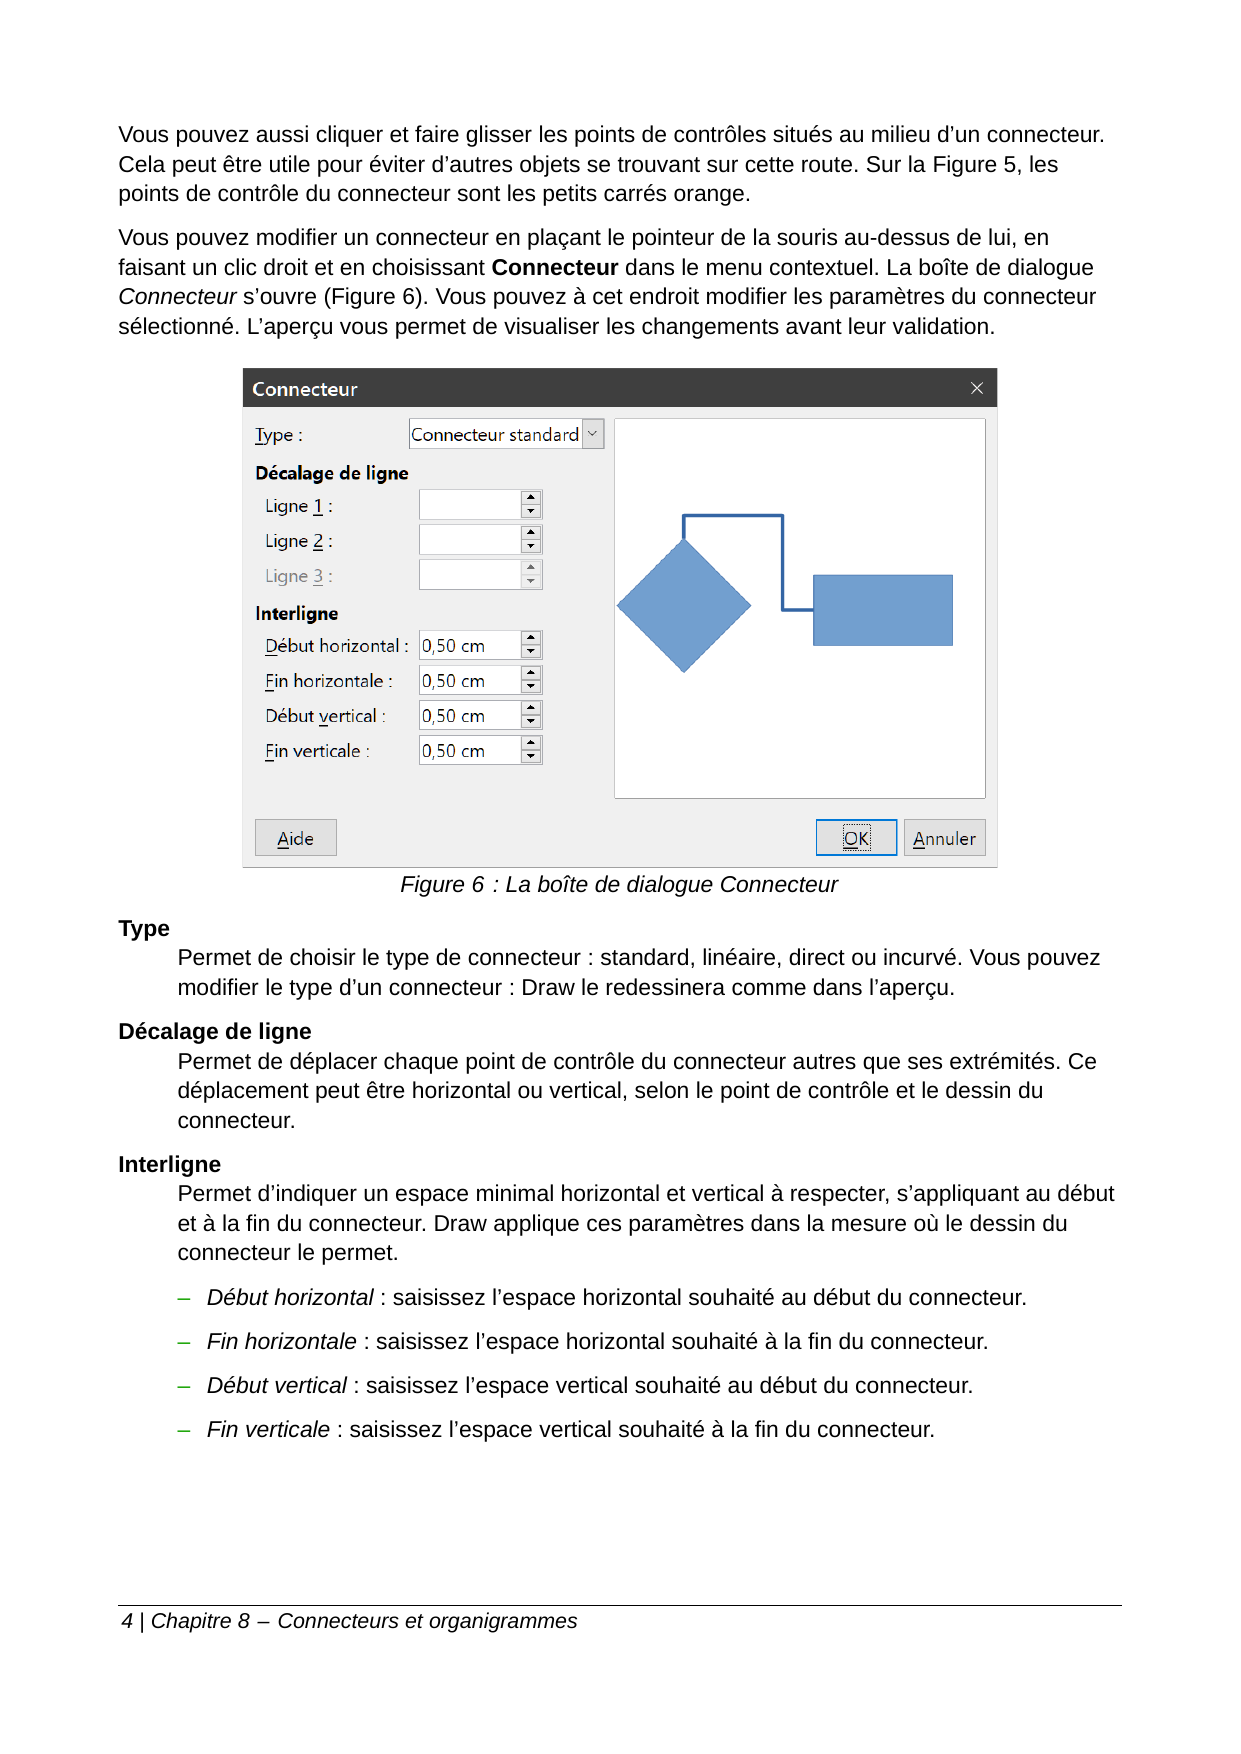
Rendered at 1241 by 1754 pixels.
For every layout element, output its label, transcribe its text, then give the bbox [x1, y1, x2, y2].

list Permet de choisir le type de connecteur : standard, linéaire, direct ou incurvé. Vous pouvez modifier le type d’un connecteur : Draw le redessinera comme dans l’aperçu. [177, 941, 1122, 1000]
subtitle Type [118, 912, 1122, 941]
list Fin horizontale : saisissez l’espace horizontal souhaité à la fin du connecteur. [177, 1324, 1122, 1354]
text Figure 6 : La boîte de dialogue Connecteur [118, 867, 1122, 897]
list Début vertical : saisissez l’espace vertical souhaité au début du connecteur. [177, 1368, 1122, 1398]
list Fin verticale : saisissez l’espace vertical souhaité à la fin du connecteur. [177, 1413, 1122, 1442]
subtitle Décalage de ligne [118, 1015, 1122, 1044]
text Vous pouvez modifier un connecteur en plaçant le pointeur de la souris au-dessus de lui, en faisant un clic droit et en choisissant Connecteur dans le menu contextuel. La boîte de dialogue Connecteur s’ouvre (Figure 6). Vous pouvez à cet endroit modifier les paramètres du connecteur sélectionné. L’aperçu vous permet de visualiser les changements avant leur validation. [118, 221, 1122, 339]
text Vous pouvez aussi cliquer et faire glisser les points de contrôles situés au milieu d’un connecteur. Cela peut être utile pour éviter d’autres objets se trouvant sur cette route. Sur la Figure 5, les points de contrôle du connecteur sont les petits carrés orange. [118, 118, 1122, 207]
list Début horizontal : saisissez l’espace horizontal souhaité au début du connecteur. [177, 1280, 1122, 1310]
picture [242, 368, 998, 868]
subtitle Interligne [118, 1148, 1122, 1177]
list Permet d’indiquer un espace minimal horizontal et vertical à respecter, s’appliquant au début et à la fin du connecteur. Draw applique ces paramètres dans la mesure où le dessin du connecteur le permet. [177, 1177, 1122, 1266]
list Permet de déplacer chaque point de contrôle du connecteur autres que ses extrémités. Ce déplacement peut être horizontal ou vertical, selon le point de contrôle et le dessin du connecteur. [177, 1044, 1122, 1133]
